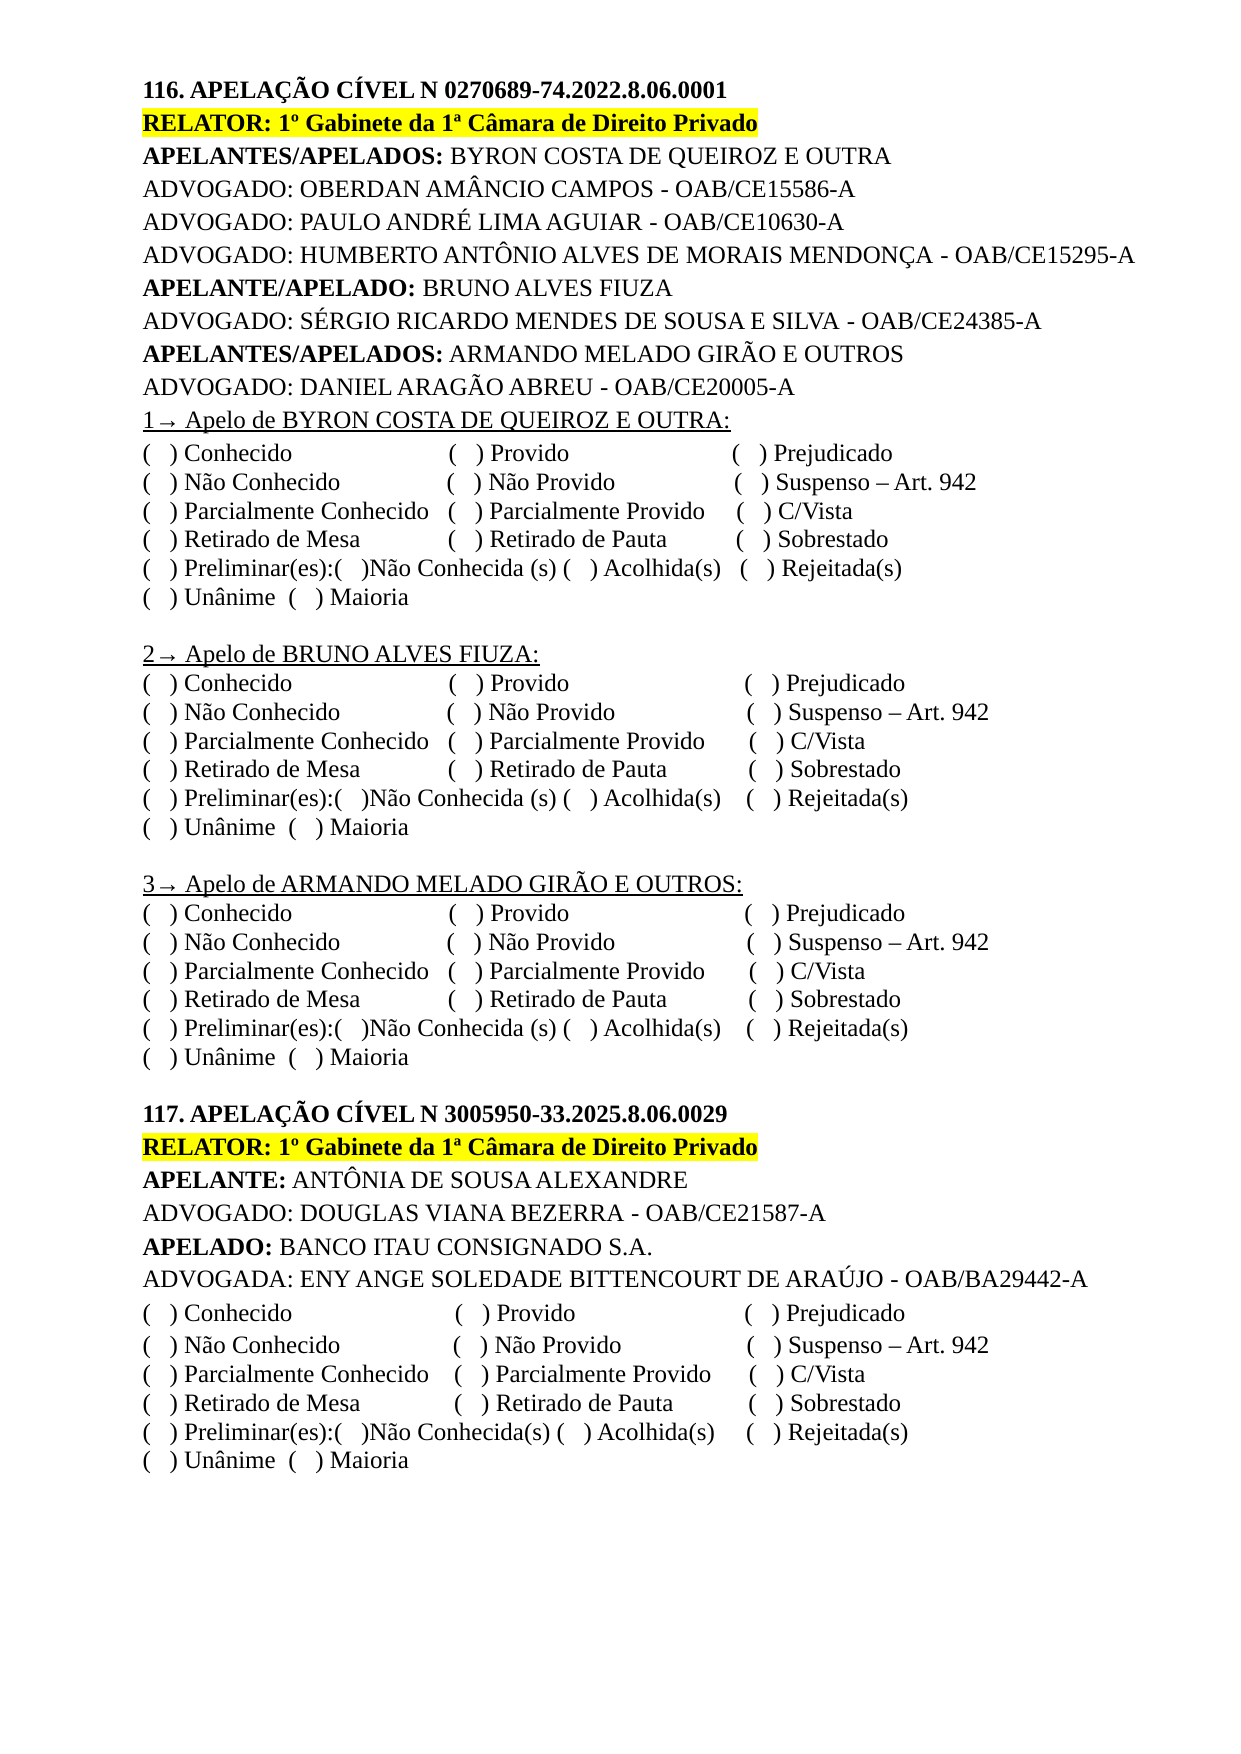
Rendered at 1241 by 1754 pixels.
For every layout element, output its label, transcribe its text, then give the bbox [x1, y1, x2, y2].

text ( ) Não Conhecido ( ) Não Provido ( ) Suspenso – Art. 942 [142, 467, 1158, 496]
text 116. APELAÇÃO CÍVEL N 0270689-74.2022.8.06.0001 RELATOR: 1º Gabinete da 1ª Câmara de Direito Privado APELANTES/APELADOS: BYRON COSTA DE QUEIROZ E OUTRA ADVOGADO: OBERDAN AMÂNCIO CAMPOS - OAB/CE15586-A ADVOGADO: PAULO ANDRÉ LIMA AGUIAR - OAB/CE10630-A ADVOGADO: HUMBERTO ANTÔNIO ALVES DE MORAIS MENDONÇA - OAB/CE15295-A APELANTE/APELADO: BRUNO ALVES FIUZA ADVOGADO: SÉRGIO RICARDO MENDES DE SOUSA E SILVA - OAB/CE24385-A APELANTES/APELADOS: ARMANDO MELADO GIRÃO E OUTROS ADVOGADO: DANIEL ARAGÃO ABREU - OAB/CE20005-A 1→ Apelo de BYRON COSTA DE QUEIROZ E OUTRA: [142, 75, 1141, 434]
text ( ) Não Conhecido ( ) Não Provido ( ) Suspenso – Art. 942 [142, 1331, 1158, 1359]
text ( ) Unânime ( ) Maioria [142, 812, 1158, 841]
text ( ) Conhecido ( ) Provido ( ) Prejudicado [142, 898, 1141, 927]
text ( ) Parcialmente Conhecido ( ) Parcialmente Provido ( ) C/Vista [142, 956, 1158, 984]
text ( ) Retirado de Mesa ( ) Retirado de Pauta ( ) Sobrestado [142, 524, 1158, 553]
text ( ) Parcialmente Conhecido ( ) Parcialmente Provido ( ) C/Vista [142, 726, 1158, 754]
text ( ) Parcialmente Conhecido ( ) Parcialmente Provido ( ) C/Vista [142, 1359, 1158, 1388]
text ( ) Preliminar(es):( )Não Conhecida (s) ( ) Acolhida(s) ( ) Rejeitada(s) [142, 1013, 1158, 1042]
text 117. APELAÇÃO CÍVEL N 3005950-33.2025.8.06.0029 RELATOR: 1º Gabinete da 1ª Câmara de Direito Privado APELANTE: ANTÔNIA DE SOUSA ALEXANDRE ADVOGADO: DOUGLAS VIANA BEZERRA - OAB/CE21587-A APELADO: BANCO ITAU CONSIGNADO S.A. ADVOGADA: ENY ANGE SOLEDADE BITTENCOURT DE ARAÚJO - OAB/BA29442-A ( ) Conhecido ( ) Provido ( ) Prejudicado [142, 1099, 1141, 1326]
text ( ) Não Conhecido ( ) Não Provido ( ) Suspenso – Art. 942 [142, 927, 1158, 956]
text 3→ Apelo de ARMANDO MELADO GIRÃO E OUTROS: [142, 869, 1141, 898]
text ( ) Parcialmente Conhecido ( ) Parcialmente Provido ( ) C/Vista [142, 496, 1158, 524]
text ( ) Não Conhecido ( ) Não Provido ( ) Suspenso – Art. 942 [142, 697, 1158, 726]
text ( ) Unânime ( ) Maioria [142, 582, 1158, 611]
text ( ) Preliminar(es):( )Não Conhecida (s) ( ) Acolhida(s) ( ) Rejeitada(s) [142, 553, 1158, 582]
text ( ) Unânime ( ) Maioria [142, 1446, 1158, 1474]
text ( ) Preliminar(es):( )Não Conhecida (s) ( ) Acolhida(s) ( ) Rejeitada(s) [142, 783, 1158, 812]
text ( ) Conhecido ( ) Provido ( ) Prejudicado [142, 668, 1141, 697]
text ( ) Conhecido ( ) Provido ( ) Prejudicado [142, 438, 1141, 467]
text ( ) Unânime ( ) Maioria [142, 1042, 1158, 1071]
text ( ) Preliminar(es):( )Não Conhecida(s) ( ) Acolhida(s) ( ) Rejeitada(s) [142, 1417, 1158, 1446]
text ( ) Retirado de Mesa ( ) Retirado de Pauta ( ) Sobrestado [142, 984, 1158, 1013]
text 2→ Apelo de BRUNO ALVES FIUZA: [142, 639, 1141, 668]
text ( ) Retirado de Mesa ( ) Retirado de Pauta ( ) Sobrestado [142, 754, 1158, 783]
text ( ) Retirado de Mesa ( ) Retirado de Pauta ( ) Sobrestado [142, 1388, 1158, 1417]
